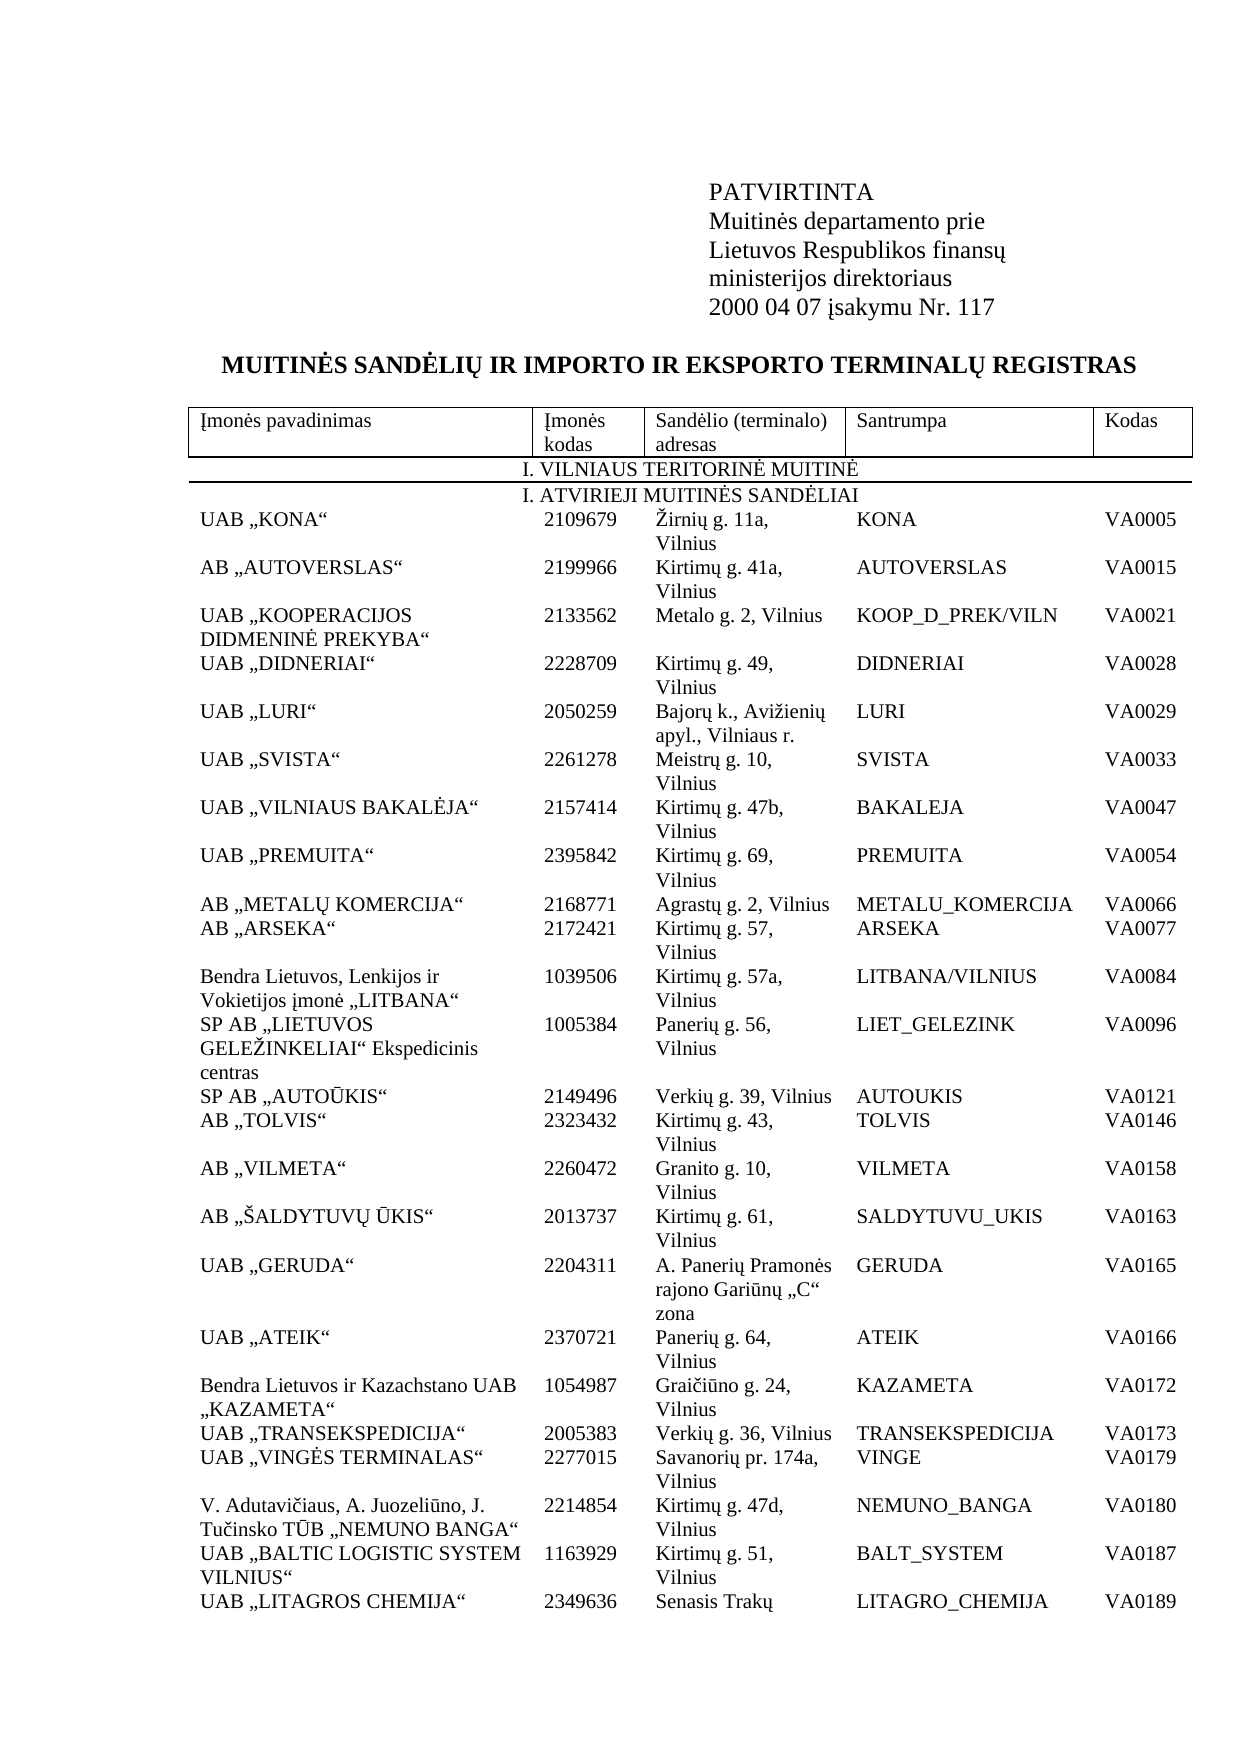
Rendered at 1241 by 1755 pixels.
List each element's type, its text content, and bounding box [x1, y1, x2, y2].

table_cell AB „ARSEKA“ [189, 916, 533, 964]
table_cell METALU_KOMERCIJA [845, 892, 1093, 916]
table_cell VA0165 [1093, 1253, 1192, 1325]
table_cell 2261278 [533, 747, 644, 795]
table_cell Graičiūno g. 24, Vilnius [644, 1373, 845, 1421]
table_cell Kirtimų g. 61, Vilnius [644, 1204, 845, 1252]
text MUITINĖS SANDĖLIŲ IR IMPORTO IR EKSPORTO TERMINALŲ REGISTRAS [177, 350, 1181, 378]
table_cell VA0047 [1093, 795, 1192, 843]
table_cell Granito g. 10, Vilnius [644, 1156, 845, 1204]
table_cell VA0146 [1093, 1108, 1192, 1156]
table_cell TRANSEKSPEDICIJA [845, 1421, 1093, 1445]
table_cell UAB „ATEIK“ [189, 1325, 533, 1373]
table_cell Kirtimų g. 49, Vilnius [644, 651, 845, 699]
table_cell 2395842 [533, 844, 644, 892]
table_cell 2323432 [533, 1108, 644, 1156]
table_cell UAB „KOOPERACIJOS DIDMENINĖ PREKYBA“ [189, 603, 533, 651]
table_cell 2005383 [533, 1421, 644, 1445]
table_cell LITAGRO_CHEMIJA [845, 1589, 1093, 1613]
table_cell Kirtimų g. 47b, Vilnius [644, 795, 845, 843]
table_cell UAB „LITAGROS CHEMIJA“ [189, 1589, 533, 1613]
table_cell LITBANA/VILNIUS [845, 964, 1093, 1012]
table_cell 2149496 [533, 1084, 644, 1108]
table_header Įmonės kodas [533, 408, 644, 456]
table_cell Kirtimų g. 43, Vilnius [644, 1108, 845, 1156]
table_cell 2157414 [533, 795, 644, 843]
table_cell VA0066 [1093, 892, 1192, 916]
table_cell UAB „VINGĖS TERMINALAS“ [189, 1445, 533, 1493]
table_cell V. Adutavičiaus, A. Juozeliūno, J. Tučinsko TŪB „NEMUNO BANGA“ [189, 1493, 533, 1541]
table_cell 2228709 [533, 651, 644, 699]
table_cell Bajorų k., Avižienių apyl., Vilniaus r. [644, 699, 845, 747]
table_cell VA0054 [1093, 844, 1192, 892]
table_cell AB „TOLVIS“ [189, 1108, 533, 1156]
table_cell VINGE [845, 1445, 1093, 1493]
table_cell Žirnių g. 11a, Vilnius [644, 507, 845, 555]
table_cell AB „METALŲ KOMERCIJA“ [189, 892, 533, 916]
table_cell UAB „VILNIAUS BAKALĖJA“ [189, 795, 533, 843]
table_cell Metalo g. 2, Vilnius [644, 603, 845, 651]
table_cell NEMUNO_BANGA [845, 1493, 1093, 1541]
table_cell Kirtimų g. 57, Vilnius [644, 916, 845, 964]
table_cell VA0172 [1093, 1373, 1192, 1421]
table_cell VA0015 [1093, 555, 1192, 603]
table_cell VA0166 [1093, 1325, 1192, 1373]
table_cell VA0179 [1093, 1445, 1192, 1493]
table_cell Kirtimų g. 69, Vilnius [644, 844, 845, 892]
table_cell Bendra Lietuvos, Lenkijos ir Vokietijos įmonė „LITBANA“ [189, 964, 533, 1012]
table_cell UAB „PREMUITA“ [189, 844, 533, 892]
table_cell SP AB „AUTOŪKIS“ [189, 1084, 533, 1108]
table_cell 2133562 [533, 603, 644, 651]
table_cell AUTOUKIS [845, 1084, 1093, 1108]
table_cell Agrastų g. 2, Vilnius [644, 892, 845, 916]
table_cell UAB „TRANSEKSPEDICIJA“ [189, 1421, 533, 1445]
text Muitinės departamento prie [177, 206, 1181, 235]
table_cell 1039506 [533, 964, 644, 1012]
table_cell VA0173 [1093, 1421, 1192, 1445]
table_cell 1005384 [533, 1012, 644, 1084]
text Lietuvos Respublikos finansų [177, 235, 1181, 263]
table_cell VA0084 [1093, 964, 1192, 1012]
table_cell BALT_SYSTEM [845, 1541, 1093, 1589]
table_cell 2013737 [533, 1204, 644, 1252]
table_cell 2109679 [533, 507, 644, 555]
table_cell 2349636 [533, 1589, 644, 1613]
table_cell VA0189 [1093, 1589, 1192, 1613]
table_cell UAB „BALTIC LOGISTIC SYSTEM VILNIUS“ [189, 1541, 533, 1589]
table_cell 1054987 [533, 1373, 644, 1421]
table_cell 2168771 [533, 892, 644, 916]
table_cell VA0187 [1093, 1541, 1192, 1589]
table_cell AB „AUTOVERSLAS“ [189, 555, 533, 603]
table_cell VA0028 [1093, 651, 1192, 699]
table_cell VA0029 [1093, 699, 1192, 747]
table_cell 2277015 [533, 1445, 644, 1493]
table_cell BAKALEJA [845, 795, 1093, 843]
table_cell 2199966 [533, 555, 644, 603]
table_cell 2214854 [533, 1493, 644, 1541]
table_cell GERUDA [845, 1253, 1093, 1325]
table_cell Panerių g. 56, Vilnius [644, 1012, 845, 1084]
table_cell A. Panerių Pramonės rajono Gariūnų „C“ zona [644, 1253, 845, 1325]
table_cell AUTOVERSLAS [845, 555, 1093, 603]
table_cell Verkių g. 36, Vilnius [644, 1421, 845, 1445]
table_cell PREMUITA [845, 844, 1093, 892]
table_cell Bendra Lietuvos ir Kazachstano UAB „KAZAMETA“ [189, 1373, 533, 1421]
table_cell 2204311 [533, 1253, 644, 1325]
table_cell ARSEKA [845, 916, 1093, 964]
table_cell VA0005 [1093, 507, 1192, 555]
table_cell Kirtimų g. 57a, Vilnius [644, 964, 845, 1012]
table_header Santrumpa [846, 408, 1093, 456]
table_cell VA0021 [1093, 603, 1192, 651]
table_cell VA0096 [1093, 1012, 1192, 1084]
table_cell SVISTA [845, 747, 1093, 795]
table_cell AB „VILMETA“ [189, 1156, 533, 1204]
table_cell UAB „LURI“ [189, 699, 533, 747]
table_cell KAZAMETA [845, 1373, 1093, 1421]
table_cell AB „ŠALDYTUVŲ ŪKIS“ [189, 1204, 533, 1252]
table_cell LURI [845, 699, 1093, 747]
table_cell Senasis Trakų [644, 1589, 845, 1613]
table_cell VA0163 [1093, 1204, 1192, 1252]
text 2000 04 07 įsakymu Nr. 117 [177, 292, 1181, 321]
table_cell I. VILNIAUS TERITORINĖ MUITINĖ [189, 458, 1192, 481]
table_cell UAB „KONA“ [189, 507, 533, 555]
table_cell I. ATVIRIEJI MUITINĖS SANDĖLIAI [189, 483, 1192, 507]
table_cell UAB „DIDNERIAI“ [189, 651, 533, 699]
table_header Sandėlio (terminalo) adresas [645, 408, 845, 456]
table_cell Kirtimų g. 51, Vilnius [644, 1541, 845, 1589]
table_cell 2172421 [533, 916, 644, 964]
table_cell KONA [845, 507, 1093, 555]
table_cell Panerių g. 64, Vilnius [644, 1325, 845, 1373]
table_cell SP AB „LIETUVOS GELEŽINKELIAI“ Ekspedicinis centras [189, 1012, 533, 1084]
table_cell 2050259 [533, 699, 644, 747]
table_cell VA0158 [1093, 1156, 1192, 1204]
table_cell 2260472 [533, 1156, 644, 1204]
text ministerijos direktoriaus [177, 263, 1181, 292]
table_header Kodas [1094, 408, 1192, 456]
table_cell ATEIK [845, 1325, 1093, 1373]
table_cell KOOP_D_PREK/VILN [845, 603, 1093, 651]
table_cell DIDNERIAI [845, 651, 1093, 699]
table_cell UAB „SVISTA“ [189, 747, 533, 795]
table_cell 2370721 [533, 1325, 644, 1373]
text PATVIRTINTA [177, 177, 1181, 206]
table_cell TOLVIS [845, 1108, 1093, 1156]
table_cell Kirtimų g. 47d, Vilnius [644, 1493, 845, 1541]
table_cell Kirtimų g. 41a, Vilnius [644, 555, 845, 603]
table_cell Meistrų g. 10, Vilnius [644, 747, 845, 795]
table_cell LIET_GELEZINK [845, 1012, 1093, 1084]
table_cell Savanorių pr. 174a, Vilnius [644, 1445, 845, 1493]
table_cell VILMETA [845, 1156, 1093, 1204]
table_cell VA0121 [1093, 1084, 1192, 1108]
table_cell Verkių g. 39, Vilnius [644, 1084, 845, 1108]
table_cell VA0077 [1093, 916, 1192, 964]
table_cell SALDYTUVU_UKIS [845, 1204, 1093, 1252]
table_cell VA0180 [1093, 1493, 1192, 1541]
table_cell UAB „GERUDA“ [189, 1253, 533, 1325]
table_cell VA0033 [1093, 747, 1192, 795]
table_cell 1163929 [533, 1541, 644, 1589]
table_header Įmonės pavadinimas [189, 408, 532, 456]
